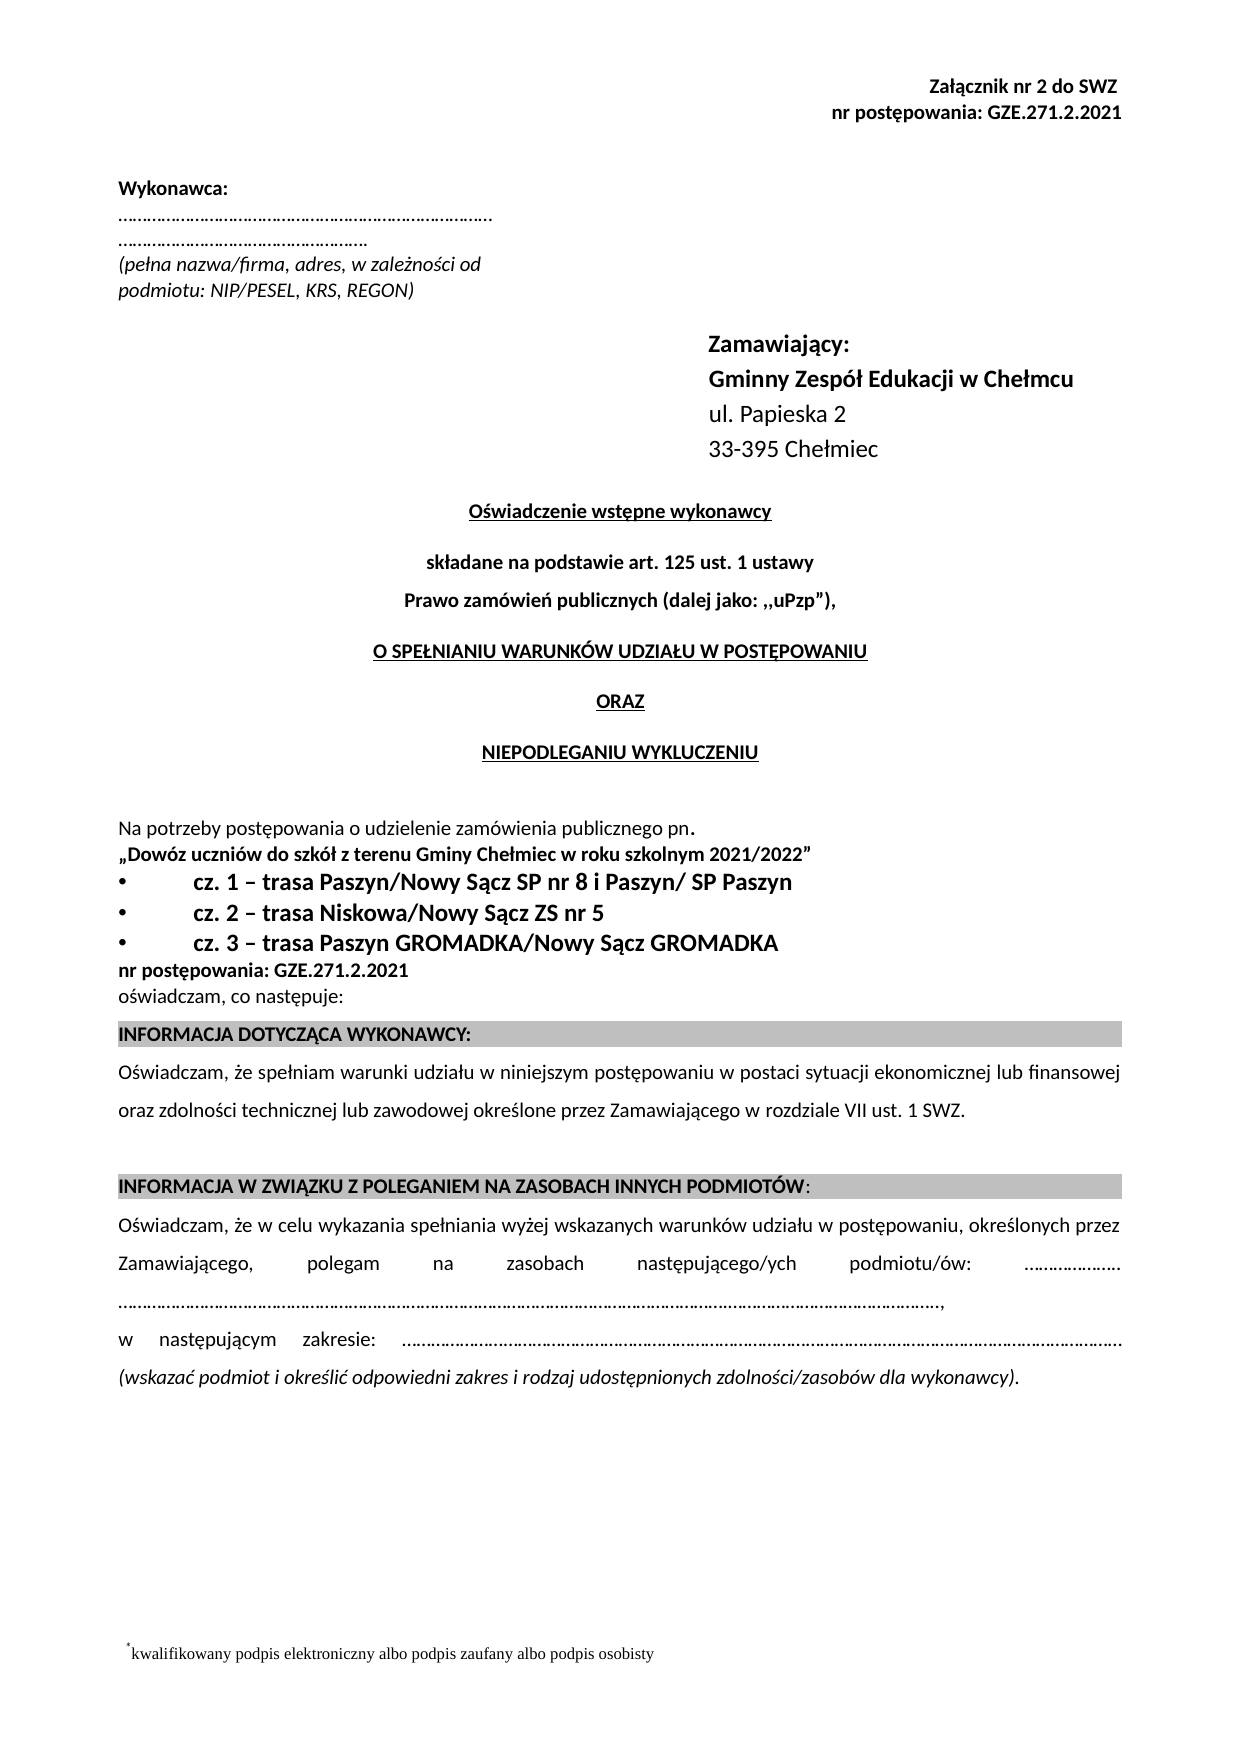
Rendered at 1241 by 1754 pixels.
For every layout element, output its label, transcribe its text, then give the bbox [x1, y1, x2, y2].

text INFORMACJA DOTYCZĄCA WYKONAWCY: [118, 1021, 1122, 1047]
text (pełna nazwa/firma, adres, w zależności od podmiotu: NIP/PESEL, KRS, REGON) [118, 252, 502, 302]
text oświadczam, co następuje: [118, 983, 1122, 1008]
text składane na podstawie art. 125 ust. 1 ustawy [118, 549, 1122, 574]
text NIEPODLEGANIU WYKLUCZENIU [118, 739, 1122, 803]
text nr postępowania: GZE.271.2.2021 [118, 958, 1122, 983]
text ORAZ [118, 688, 1122, 714]
text Zamawiający: [634, 328, 1122, 358]
text Oświadczam, że w celu wykazania spełniania wyżej wskazanych warunków udziału w postępowaniu, określonych przez Zamawiającego, polegam na zasobach następującego/ych podmiotu/ów: ………………..……………………………………………………………………………………………………………….…………………………………….., [118, 1212, 1122, 1313]
text w następującym zakresie: …………………………………………………………………………………………………………………………………… (wskazać podmiot i określić odpowiedni zakres i rodzaj udostępnionych zdolności/zasobów dla wykonawcy). [118, 1326, 1122, 1390]
list cz. 2 – trasa Niskowa/Nowy Sącz ZS nr 5 [118, 897, 1115, 927]
text ul. Papieska 2 [709, 398, 1122, 428]
text Na potrzeby postępowania o udzielenie zamówienia publicznego pn. [118, 815, 1122, 841]
list cz. 1 – trasa Paszyn/Nowy Sącz SP nr 8 i Paszyn/ SP Paszyn [118, 866, 1115, 897]
text Gminny Zespół Edukacji w Chełmcu [709, 363, 1122, 393]
text …………………………………………………………………………………………………………………. [118, 201, 502, 252]
text 33-395 Chełmiec [634, 433, 1122, 463]
text Załącznik nr 2 do SWZ nr postępowania: GZE.271.2.2021 [118, 74, 1122, 124]
list cz. 3 – trasa Paszyn GROMADKA/Nowy Sącz GROMADKA [118, 927, 1115, 958]
text „Dowóz uczniów do szkół z terenu Gminy Chełmiec w roku szkolnym 2021/2022” [118, 841, 1122, 866]
text O SPEŁNIANIU WARUNKÓW UDZIAŁU W POSTĘPOWANIU [118, 638, 1122, 663]
text INFORMACJA W ZWIĄZKU Z POLEGANIEM NA ZASOBACH INNYCH PODMIOTÓW: [118, 1174, 1122, 1199]
text Prawo zamówień publicznych (dalej jako: ,,uPzp”), [118, 587, 1122, 613]
text Oświadczam, że spełniam warunki udziału w niniejszym postępowaniu w postaci sytuacji ekonomicznej lub finansowej oraz zdolności technicznej lub zawodowej określone przez Zamawiającego w rozdziale VII ust. 1 SWZ. [118, 1059, 1122, 1123]
text Wykonawca: [118, 175, 1122, 201]
text Oświadczenie wstępne wykonawcy [118, 498, 1122, 524]
